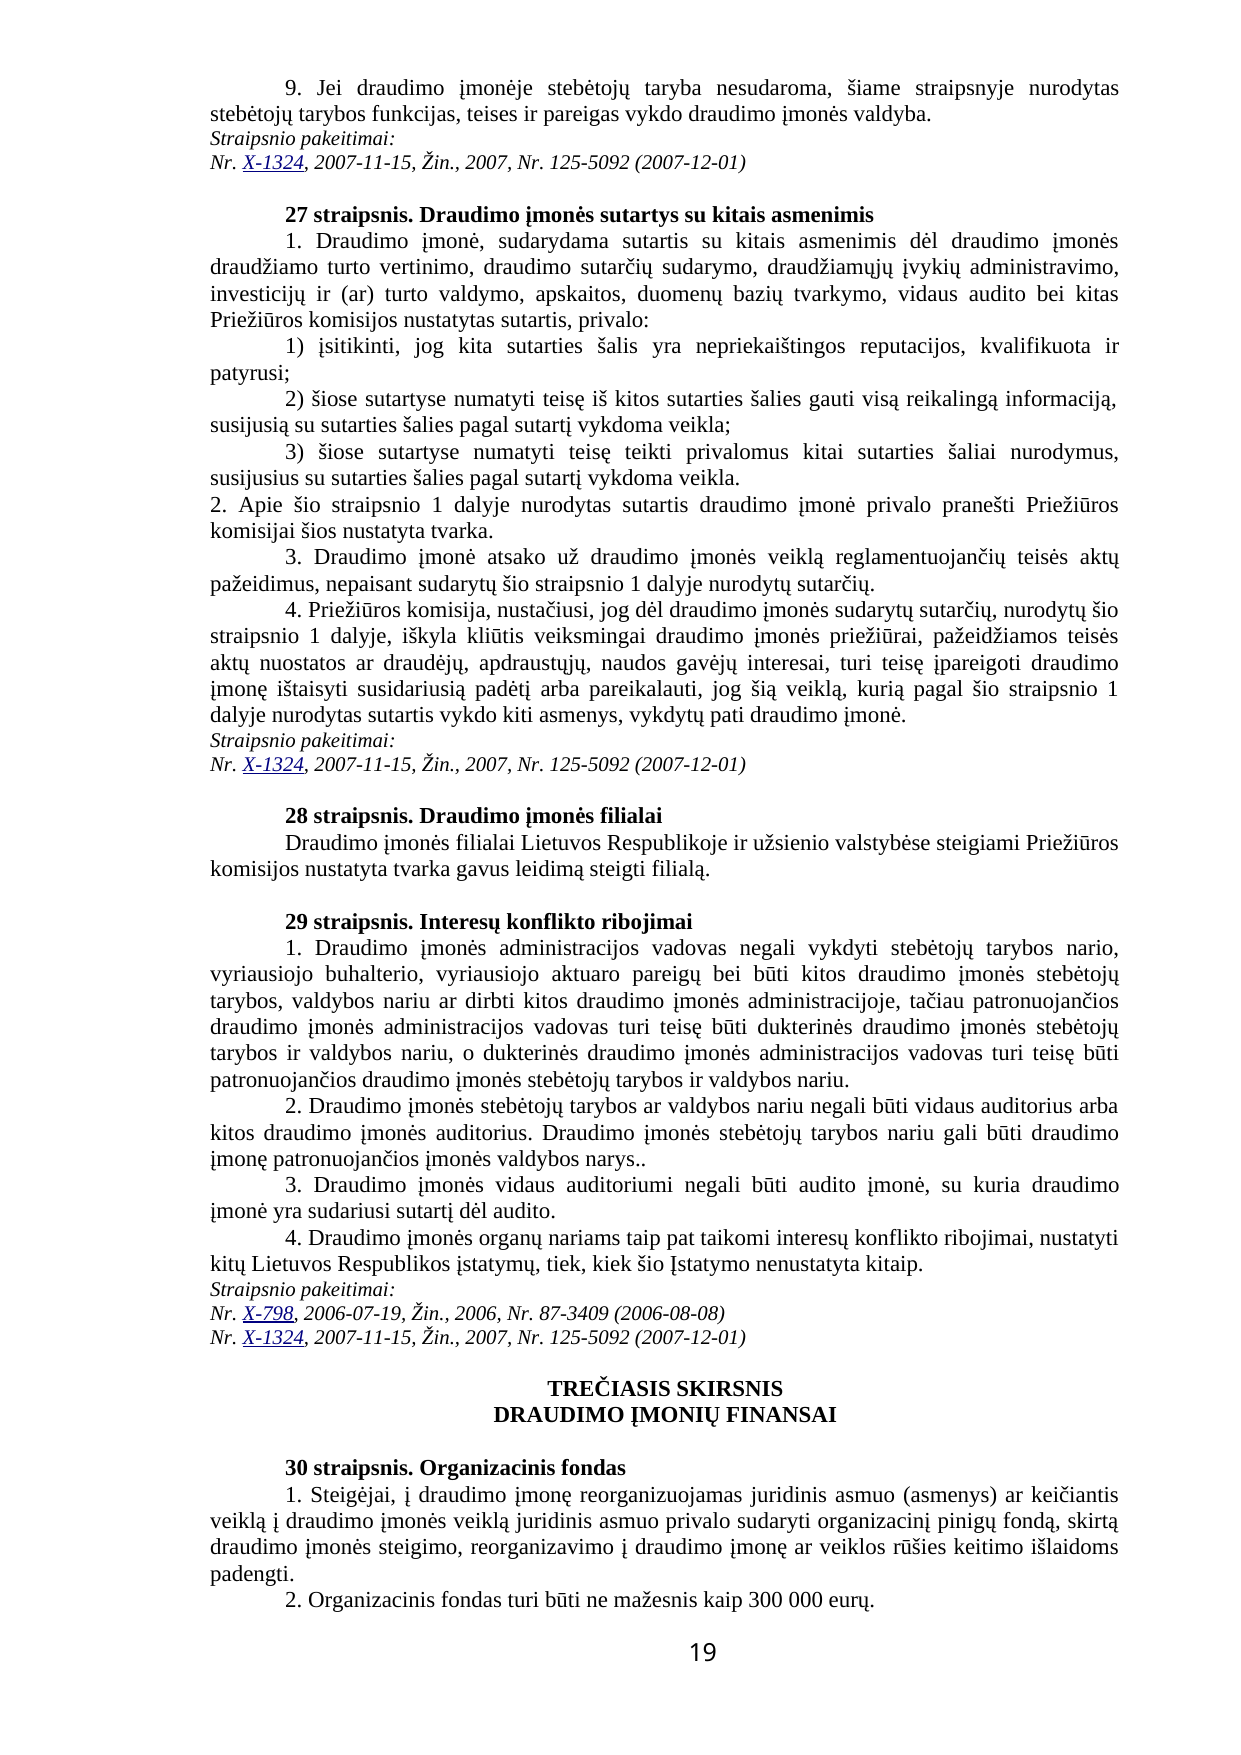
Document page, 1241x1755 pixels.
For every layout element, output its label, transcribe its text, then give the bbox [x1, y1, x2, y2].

text 30 straipsnis. Organizacinis fondas [210, 1454, 1120, 1481]
text 3. Draudimo įmonės vidaus auditoriumi negali būti audito įmonė, su kuria draudimo įmonė yra sudariusi sutartį dėl audito. [210, 1171, 1120, 1224]
text 9. Jei draudimo įmonėje stebėtojų taryba nesudaroma, šiame straipsnyje nurodytas stebėtojų tarybos funkcijas, teises ir pareigas vykdo draudimo įmonės valdyba. [210, 73, 1120, 126]
text Nr. X-1324, 2007-11-15, Žin., 2007, Nr. 125-5092 (2007-12-01) [210, 1325, 1120, 1349]
text 4. Priežiūros komisija, nustačiusi, jog dėl draudimo įmonės sudarytų sutarčių, nurodytų šio straipsnio 1 dalyje, iškyla kliūtis veiksmingai draudimo įmonės priežiūrai, pažeidžiamos teisės aktų nuostatos ar draudėjų, apdraustųjų, naudos gavėjų interesai, turi teisę įpareigoti draudimo įmonę ištaisyti susidariusią padėtį arba pareikalauti, jog šią veiklą, kurią pagal šio straipsnio 1 dalyje nurodytas sutartis vykdo kiti asmenys, vykdytų pati draudimo įmonė. [210, 596, 1120, 728]
subtitle 27 straipsnis. Draudimo įmonės sutartys su kitais asmenimis [210, 201, 1120, 227]
text 1) įsitikinti, jog kita sutarties šalis yra nepriekaištingos reputacijos, kvalifikuota ir patyrusi; [210, 332, 1120, 385]
text Nr. X-1324, 2007-11-15, Žin., 2007, Nr. 125-5092 (2007-12-01) [210, 752, 1120, 776]
text 2. Apie šio straipsnio 1 dalyje nurodytas sutartis draudimo įmonė privalo pranešti Priežiūros komisijai šios nustatyta tvarka. [210, 491, 1120, 543]
text Nr. X-1324, 2007-11-15, Žin., 2007, Nr. 125-5092 (2007-12-01) [210, 150, 1120, 174]
text Straipsnio pakeitimai: [210, 728, 1120, 752]
text 3. Draudimo įmonė atsako už draudimo įmonės veiklą reglamentuojančių teisės aktų pažeidimus, nepaisant sudarytų šio straipsnio 1 dalyje nurodytų sutarčių. [210, 543, 1120, 596]
text Straipsnio pakeitimai: [210, 1277, 1120, 1301]
text 1. Draudimo įmonės administracijos vadovas negali vykdyti stebėtojų tarybos nario, vyriausiojo buhalterio, vyriausiojo aktuaro pareigų bei būti kitos draudimo įmonės stebėtojų tarybos, valdybos nariu ar dirbti kitos draudimo įmonės administracijoje, tačiau patronuojančios draudimo įmonės administracijos vadovas turi teisę būti dukterinės draudimo įmonės stebėtojų tarybos ir valdybos nariu, o dukterinės draudimo įmonės administracijos vadovas turi teisę būti patronuojančios draudimo įmonės stebėtojų tarybos ir valdybos nariu. [210, 934, 1120, 1092]
text 2. Draudimo įmonės stebėtojų tarybos ar valdybos nariu negali būti vidaus auditorius arba kitos draudimo įmonės auditorius. Draudimo įmonės stebėtojų tarybos nariu gali būti draudimo įmonę patronuojančios įmonės valdybos narys.. [210, 1092, 1120, 1171]
subtitle 28 straipsnis. Draudimo įmonės filialai [210, 802, 1120, 829]
text 2) šiose sutartyse numatyti teisę iš kitos sutarties šalies gauti visą reikalingą informaciją, susijusią su sutarties šalies pagal sutartį vykdoma veikla; [210, 385, 1118, 438]
subtitle DRAUDIMO ĮMONIŲ FINANSAI [210, 1402, 1120, 1428]
subtitle 4. Draudimo įmonės organų nariams taip pat taikomi interesų konflikto ribojimai, nustatyti kitų Lietuvos Respublikos įstatymų, tiek, kiek šio Įstatymo nenustatyta kitaip. [210, 1224, 1120, 1277]
text 1. Steigėjai, į draudimo įmonę reorganizuojamas juridinis asmuo (asmenys) ar keičiantis veiklą į draudimo įmonės veiklą juridinis asmuo privalo sudaryti organizacinį pinigų fondą, skirtą draudimo įmonės steigimo, reorganizavimo į draudimo įmonę ar veiklos rūšies keitimo išlaidoms padengti. [210, 1481, 1120, 1586]
text Nr. X-798, 2006-07-19, Žin., 2006, Nr. 87-3409 (2006-08-08) [210, 1301, 1120, 1325]
text 29 straipsnis. Interesų konflikto ribojimai [210, 908, 1120, 934]
text 1. Draudimo įmonė, sudarydama sutartis su kitais asmenimis dėl draudimo įmonės draudžiamo turto vertinimo, draudimo sutarčių sudarymo, draudžiamųjų įvykių administravimo, investicijų ir (ar) turto valdymo, apskaitos, duomenų bazių tvarkymo, vidaus audito bei kitas Priežiūros komisijos nustatytas sutartis, privalo: [210, 227, 1120, 332]
text Draudimo įmonės filialai Lietuvos Respublikoje ir užsienio valstybėse steigiami Priežiūros komisijos nustatyta tvarka gavus leidimą steigti filialą. [210, 829, 1120, 881]
text 3) šiose sutartyse numatyti teisę teikti privalomus kitai sutarties šaliai nurodymus, susijusius su sutarties šalies pagal sutartį vykdoma veikla. [210, 438, 1120, 491]
text TREČIASIS SKIRSNIS [210, 1375, 1120, 1402]
text Straipsnio pakeitimai: [210, 126, 1120, 150]
text 2. Organizacinis fondas turi būti ne mažesnis kaip 300 000 eurų. [210, 1586, 1120, 1612]
